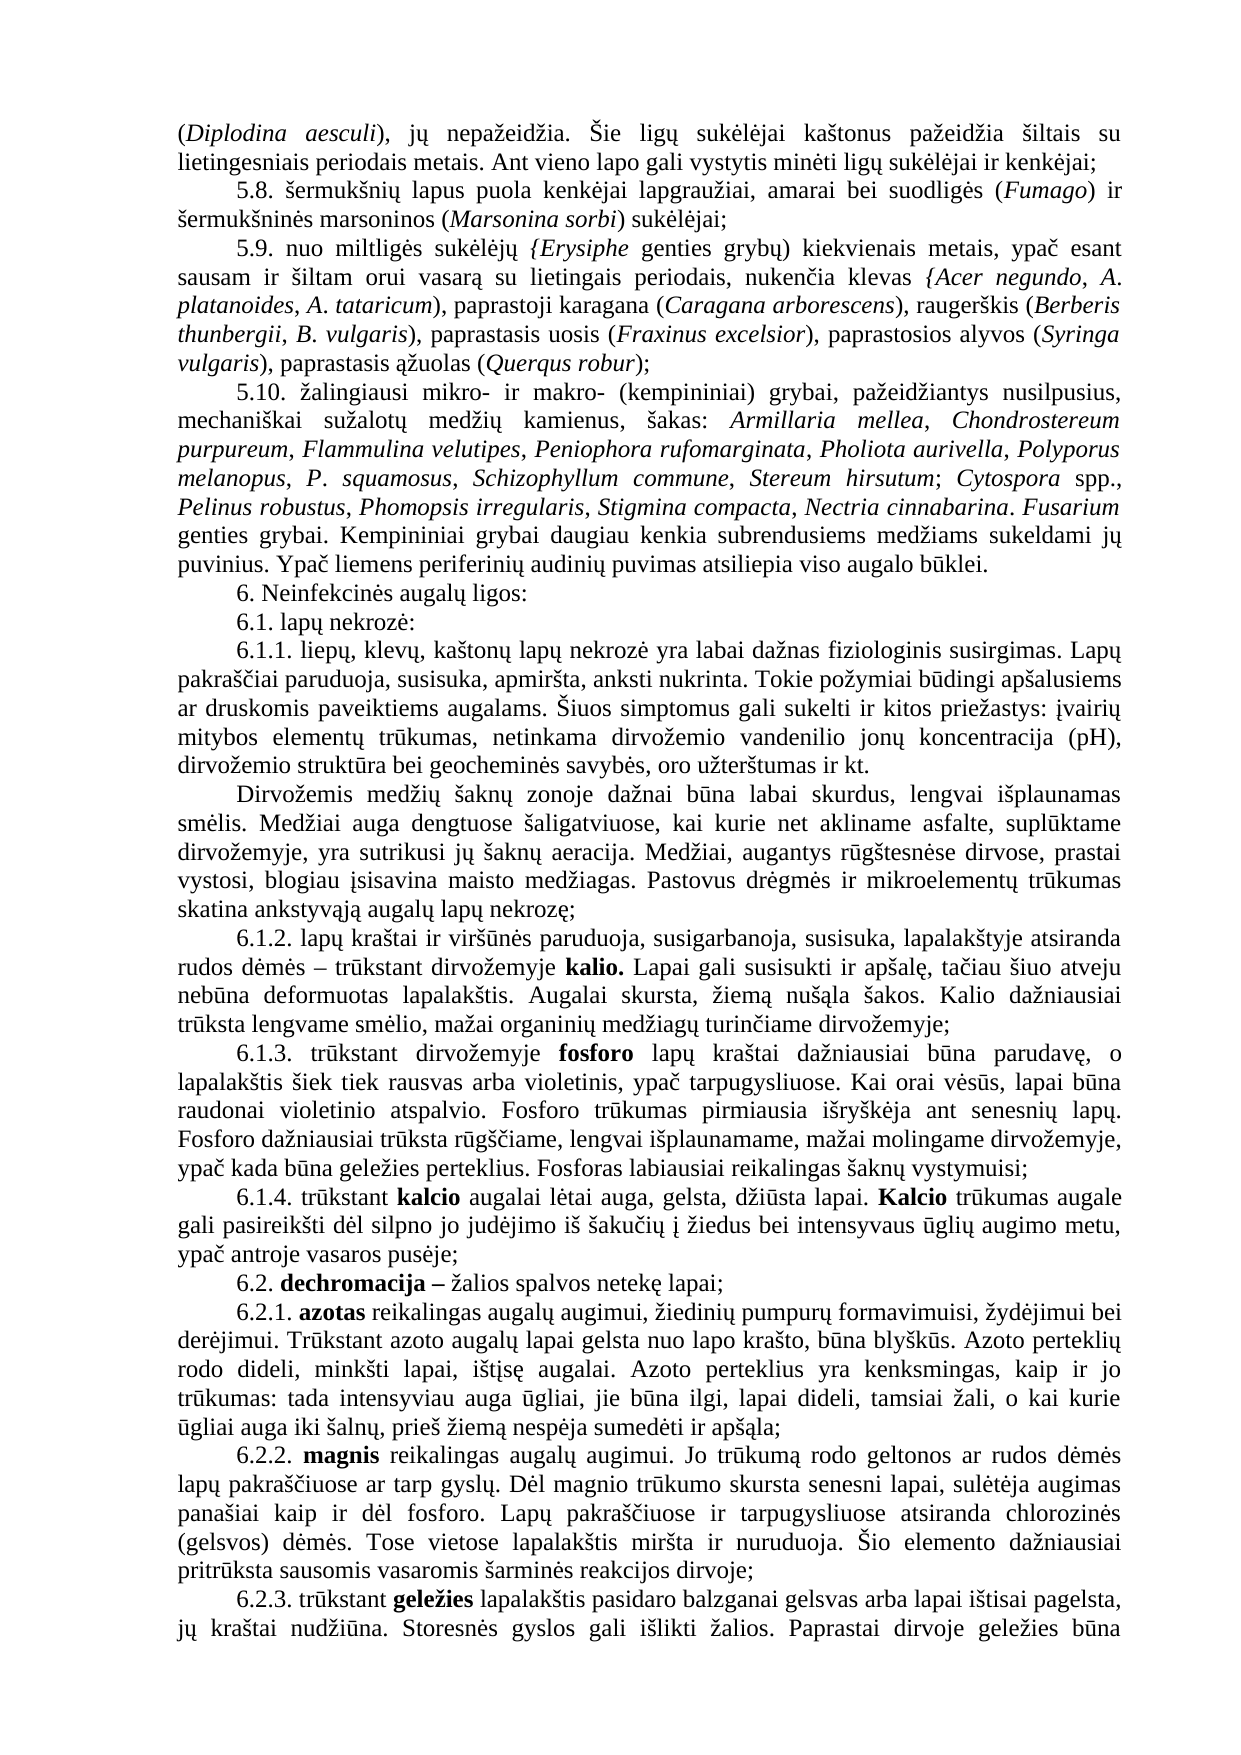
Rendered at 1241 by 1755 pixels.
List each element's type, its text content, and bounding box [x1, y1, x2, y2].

text 6.2.2. magnis reikalingas augalų augimui. Jo trūkumą rodo geltonos ar rudos dėmės lapų pakraščiuose ar tarp gyslų. Dėl magnio trūkumo skursta senesni lapai, sulėtėja augimas panašiai kaip ir dėl fosforo. Lapų pakraščiuose ir tarpugysliuose atsiranda chlorozinės (gelsvos) dėmės. Tose vietose lapalakštis miršta ir nuruduoja. Šio elemento dažniausiai pritrūksta sausomis vasaromis šarminės reakcijos dirvoje; [177, 1441, 1122, 1584]
text 6. Neinfekcinės augalų ligos: [177, 578, 1122, 607]
text 5.8. šermukšnių lapus puola kenkėjai lapgraužiai, amarai bei suodligės (Fumago) ir šermukšninės marsoninos (Marsonina sorbi) sukėlėjai; [177, 176, 1122, 233]
text 6.1. lapų nekrozė: [177, 607, 1122, 636]
text 6.1.1. liepų, klevų, kaštonų lapų nekrozė yra labai dažnas fiziologinis susirgimas. Lapų pakraščiai paruduoja, susisuka, apmiršta, anksti nukrinta. Tokie požymiai būdingi apšalusiems ar druskomis paveiktiems augalams. Šiuos simptomus gali sukelti ir kitos priežastys: įvairių mitybos elementų trūkumas, netinkama dirvožemio vandenilio jonų koncentracija (pH), dirvožemio struktūra bei geocheminės savybės, oro užterštumas ir kt. [177, 636, 1122, 779]
text 6.2.1. azotas reikalingas augalų augimui, žiedinių pumpurų formavimuisi, žydėjimui bei derėjimui. Trūkstant azoto augalų lapai gelsta nuo lapo krašto, būna blyškūs. Azoto perteklių rodo dideli, minkšti lapai, ištįsę augalai. Azoto perteklius yra kenksmingas, kaip ir jo trūkumas: tada intensyviau auga ūgliai, jie būna ilgi, lapai dideli, tamsiai žali, o kai kurie ūgliai auga iki šalnų, prieš žiemą nespėja sumedėti ir apšąla; [177, 1297, 1122, 1441]
text 5.10. žalingiausi mikro- ir makro- (kempininiai) grybai, pažeidžiantys nusilpusius, mechaniškai sužalotų medžių kamienus, šakas: Armillaria mellea, Chondrostereum purpureum, Flammulina velutipes, Peniophora rufomarginata, Pholiota aurivella, Polyporus melanopus, P. squamosus, Schizophyllum commune, Stereum hirsutum; Cytospora spp., Pelinus robustus, Phomopsis irregularis, Stigmina compacta, Nectria cinnabarina. Fusarium genties grybai. Kempininiai grybai daugiau kenkia subrendusiems medžiams sukeldami jų puvinius. Ypač liemens periferinių audinių puvimas atsiliepia viso augalo būklei. [177, 377, 1122, 578]
text 6.2. dechromacija – žalios spalvos netekę lapai; [177, 1268, 1122, 1297]
text 6.1.3. trūkstant dirvožemyje fosforo lapų kraštai dažniausiai būna parudavę, o lapalakštis šiek tiek rausvas arba violetinis, ypač tarpugysliuose. Kai orai vėsūs, lapai būna raudonai violetinio atspalvio. Fosforo trūkumas pirmiausia išryškėja ant senesnių lapų. Fosforo dažniausiai trūksta rūgščiame, lengvai išplaunamame, mažai molingame dirvožemyje, ypač kada būna geležies perteklius. Fosforas labiausiai reikalingas šaknų vystymuisi; [177, 1038, 1122, 1182]
text Dirvožemis medžių šaknų zonoje dažnai būna labai skurdus, lengvai išplaunamas smėlis. Medžiai auga dengtuose šaligatviuose, kai kurie net akliname asfalte, suplūktame dirvožemyje, yra sutrikusi jų šaknų aeracija. Medžiai, augantys rūgštesnėse dirvose, prastai vystosi, blogiau įsisavina maisto medžiagas. Pastovus drėgmės ir mikroelementų trūkumas skatina ankstyvąją augalų lapų nekrozę; [177, 779, 1122, 923]
text (Diplodina aesculi), jų nepažeidžia. Šie ligų sukėlėjai kaštonus pažeidžia šiltais su lietingesniais periodais metais. Ant vieno lapo gali vystytis minėti ligų sukėlėjai ir kenkėjai; [177, 118, 1122, 176]
text 6.1.4. trūkstant kalcio augalai lėtai auga, gelsta, džiūsta lapai. Kalcio trūkumas augale gali pasireikšti dėl silpno jo judėjimo iš šakučių į žiedus bei intensyvaus ūglių augimo metu, ypač antroje vasaros pusėje; [177, 1182, 1122, 1268]
text 5.9. nuo miltligės sukėlėjų {Erysiphe genties grybų) kiekvienais metais, ypač esant sausam ir šiltam orui vasarą su lietingais periodais, nukenčia klevas {Acer negundo, A. platanoides, A. tataricum), paprastoji karagana (Caragana arborescens), raugerškis (Berberis thunbergii, B. vulgaris), paprastasis uosis (Fraxinus excelsior), paprastosios alyvos (Syringa vulgaris), paprastasis ąžuolas (Querqus robur); [177, 233, 1122, 377]
text 6.2.3. trūkstant geležies lapalakštis pasidaro balzganai gelsvas arba lapai ištisai pagelsta, jų kraštai nudžiūna. Storesnės gyslos gali išlikti žalios. Paprastai dirvoje geležies būna [177, 1584, 1122, 1642]
text 6.1.2. lapų kraštai ir viršūnės paruduoja, susigarbanoja, susisuka, lapalakštyje atsiranda rudos dėmės – trūkstant dirvožemyje kalio. Lapai gali susisukti ir apšalę, tačiau šiuo atveju nebūna deformuotas lapalakštis. Augalai skursta, žiemą nušąla šakos. Kalio dažniausiai trūksta lengvame smėlio, mažai organinių medžiagų turinčiame dirvožemyje; [177, 923, 1122, 1038]
